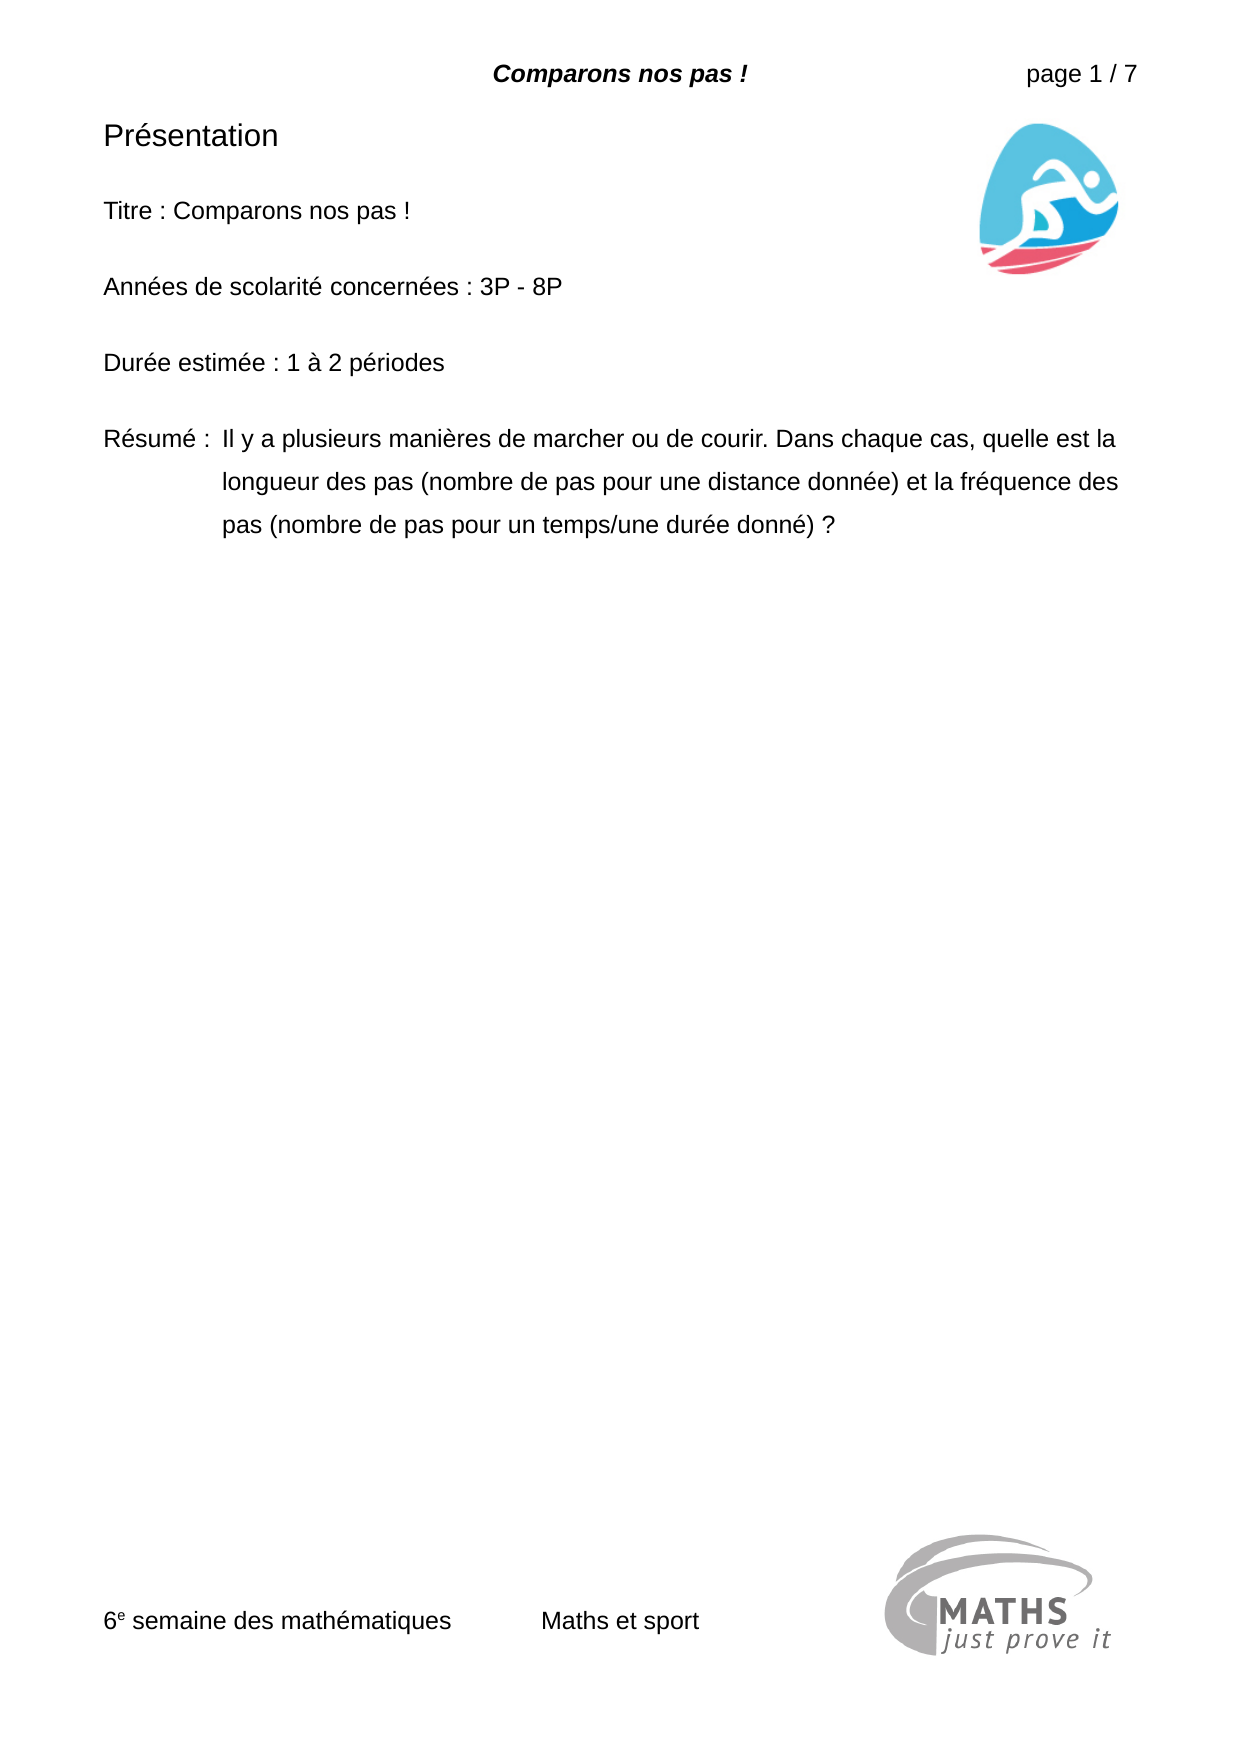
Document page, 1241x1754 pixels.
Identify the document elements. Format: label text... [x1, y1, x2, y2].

text Années de scolarité concernées : 3P - 8P [103, 272, 1137, 301]
picture [868, 1516, 1138, 1678]
text Durée estimée : 1 à 2 périodes [103, 348, 1137, 377]
picture [959, 118, 1139, 280]
text Présentation [103, 117, 1137, 152]
text Résumé : Il y a plusieurs manières de marcher ou de courir. Dans chaque cas, quelle est la longueur des pas (nombre de pas pour une distance donnée) et la fréquence des pas (nombre de pas pour un temps/une durée donné) ? [103, 424, 1137, 539]
text Titre : Comparons nos pas ! [103, 196, 959, 224]
